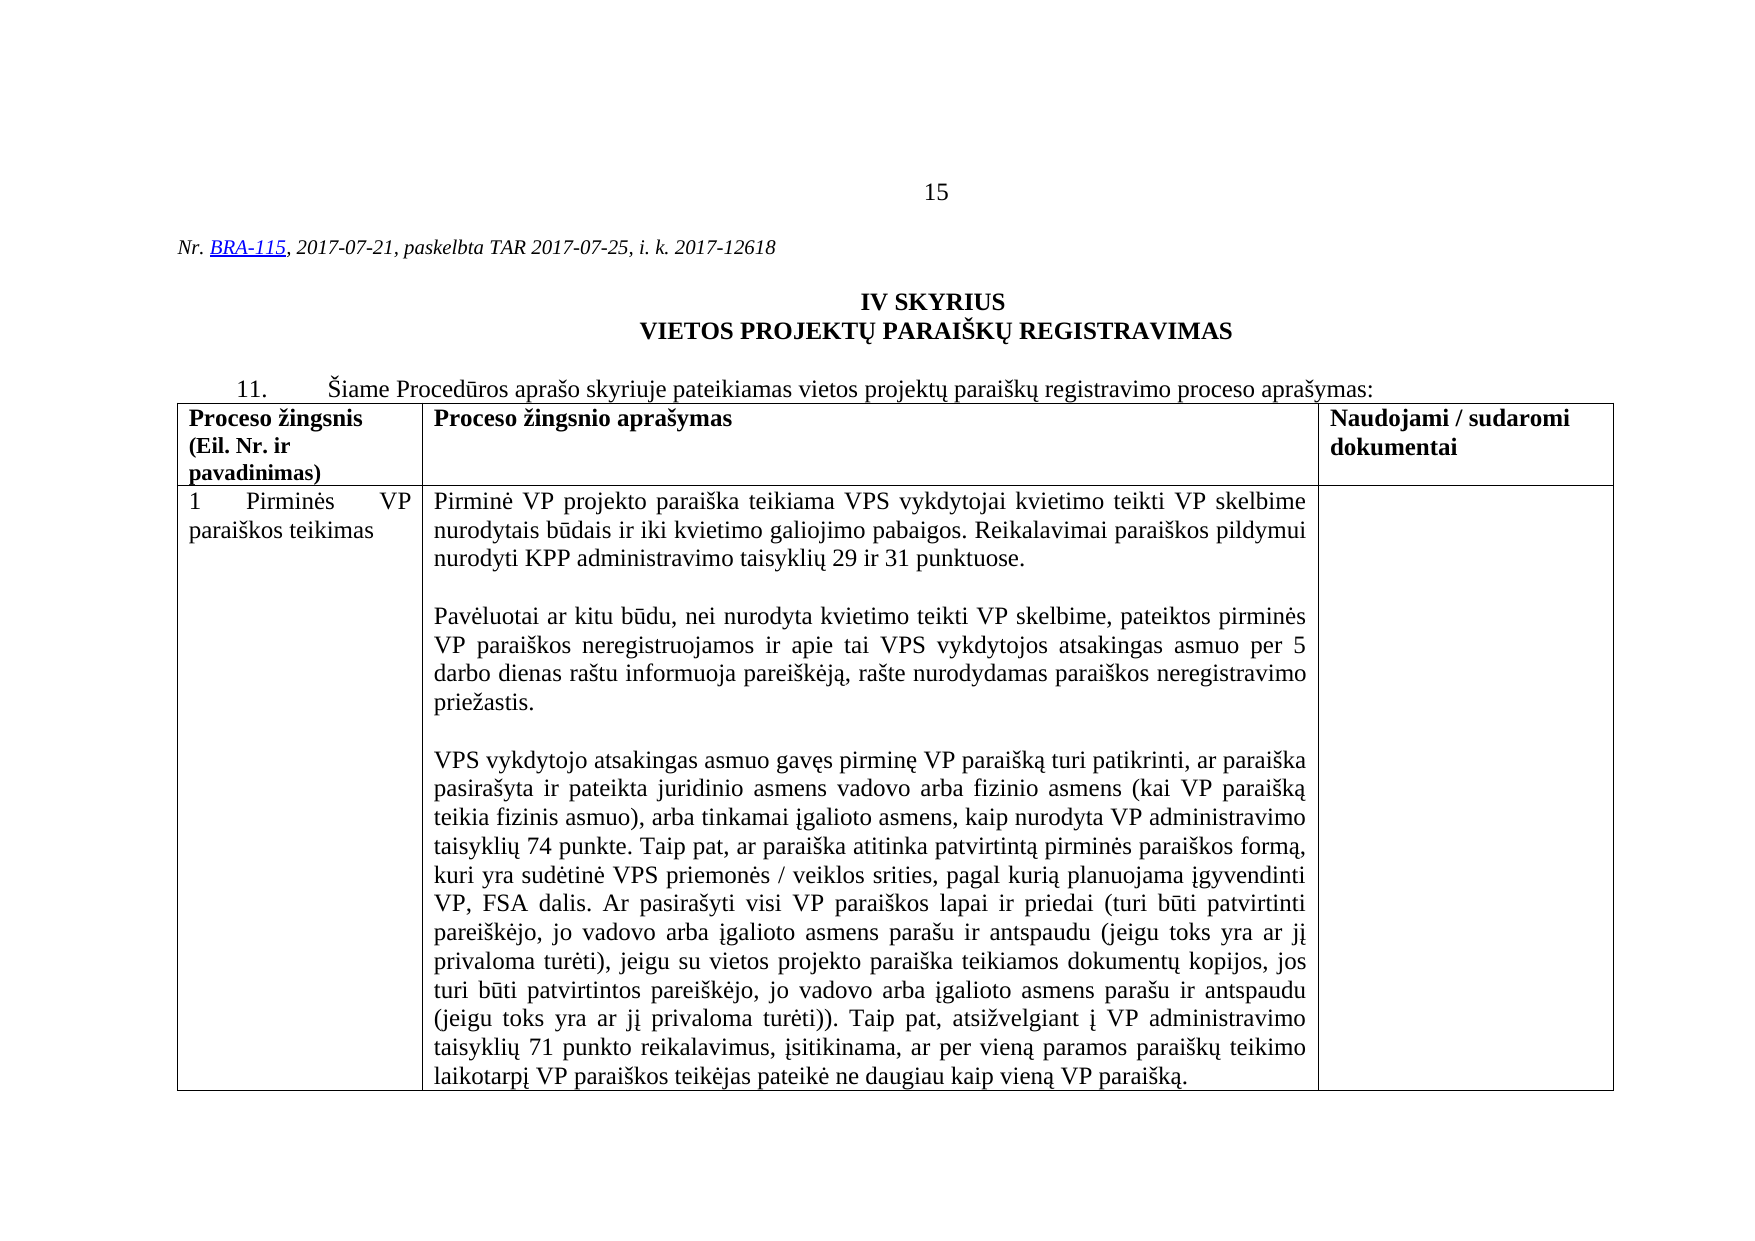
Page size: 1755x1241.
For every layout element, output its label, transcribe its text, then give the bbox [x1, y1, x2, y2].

text IV SKYRIUS [177, 287, 1695, 316]
table_header Proceso žingsnis (Eil. Nr. ir pavadinimas) [178, 404, 422, 485]
text 11. Šiame Procedūros aprašo skyriuje pateikiamas vietos projektų paraiškų registravimo proceso aprašymas: [177, 374, 1695, 402]
table_header Naudojami / sudaromi dokumentai [1319, 404, 1613, 485]
table_header Proceso žingsnio aprašymas [423, 404, 1318, 485]
table_cell [1319, 486, 1613, 1090]
table_cell 1 Pirminės VP paraiškos teikimas [178, 486, 422, 1090]
table_cell Pirminė VP projekto paraiška teikiama VPS vykdytojai kvietimo teikti VP skelbime nurodytais būdais ir iki kvietimo galiojimo pabaigos. Reikalavimai paraiškos pildymui nurodyti KPP administravimo taisyklių 29 ir 31 punktuose. Pavėluotai ar kitu būdu, nei nurodyta kvietimo teikti VP skelbime, pateiktos pirminės VP paraiškos neregistruojamos ir apie tai VPS vykdytojos atsakingas asmuo per 5 darbo dienas raštu informuoja pareiškėją, rašte nurodydamas paraiškos neregistravimo priežastis. VPS vykdytojo atsakingas asmuo gavęs pirminę VP paraišką turi patikrinti, ar paraiška pasirašyta ir pateikta juridinio asmens vadovo arba fizinio asmens (kai VP paraišką teikia fizinis asmuo), arba tinkamai įgalioto asmens, kaip nurodyta VP administravimo taisyklių 74 punkte. Taip pat, ar paraiška atitinka patvirtintą pirminės paraiškos formą, kuri yra sudėtinė VPS priemonės / veiklos srities, pagal kurią planuojama įgyvendinti VP, FSA dalis. Ar pasirašyti visi VP paraiškos lapai ir priedai (turi būti patvirtinti pareiškėjo, jo vadovo arba įgalioto asmens parašu ir antspaudu (jeigu toks yra ar jį privaloma turėti), jeigu su vietos projekto paraiška teikiamos dokumentų kopijos, jos turi būti patvirtintos pareiškėjo, jo vadovo arba įgalioto asmens parašu ir antspaudu (jeigu toks yra ar jį privaloma turėti)). Taip pat, atsižvelgiant į VP administravimo taisyklių 71 punkto reikalavimus, įsitikinama, ar per vieną paramos paraiškų teikimo laikotarpį VP paraiškos teikėjas pateikė ne daugiau kaip vieną VP paraišką. [423, 486, 1318, 1090]
text Nr. BRA-115, 2017-07-21, paskelbta TAR 2017-07-25, i. k. 2017-12618 [177, 235, 1695, 259]
text VIETOS PROJEKTŲ PARAIŠKŲ REGISTRAVIMAS [177, 316, 1695, 345]
